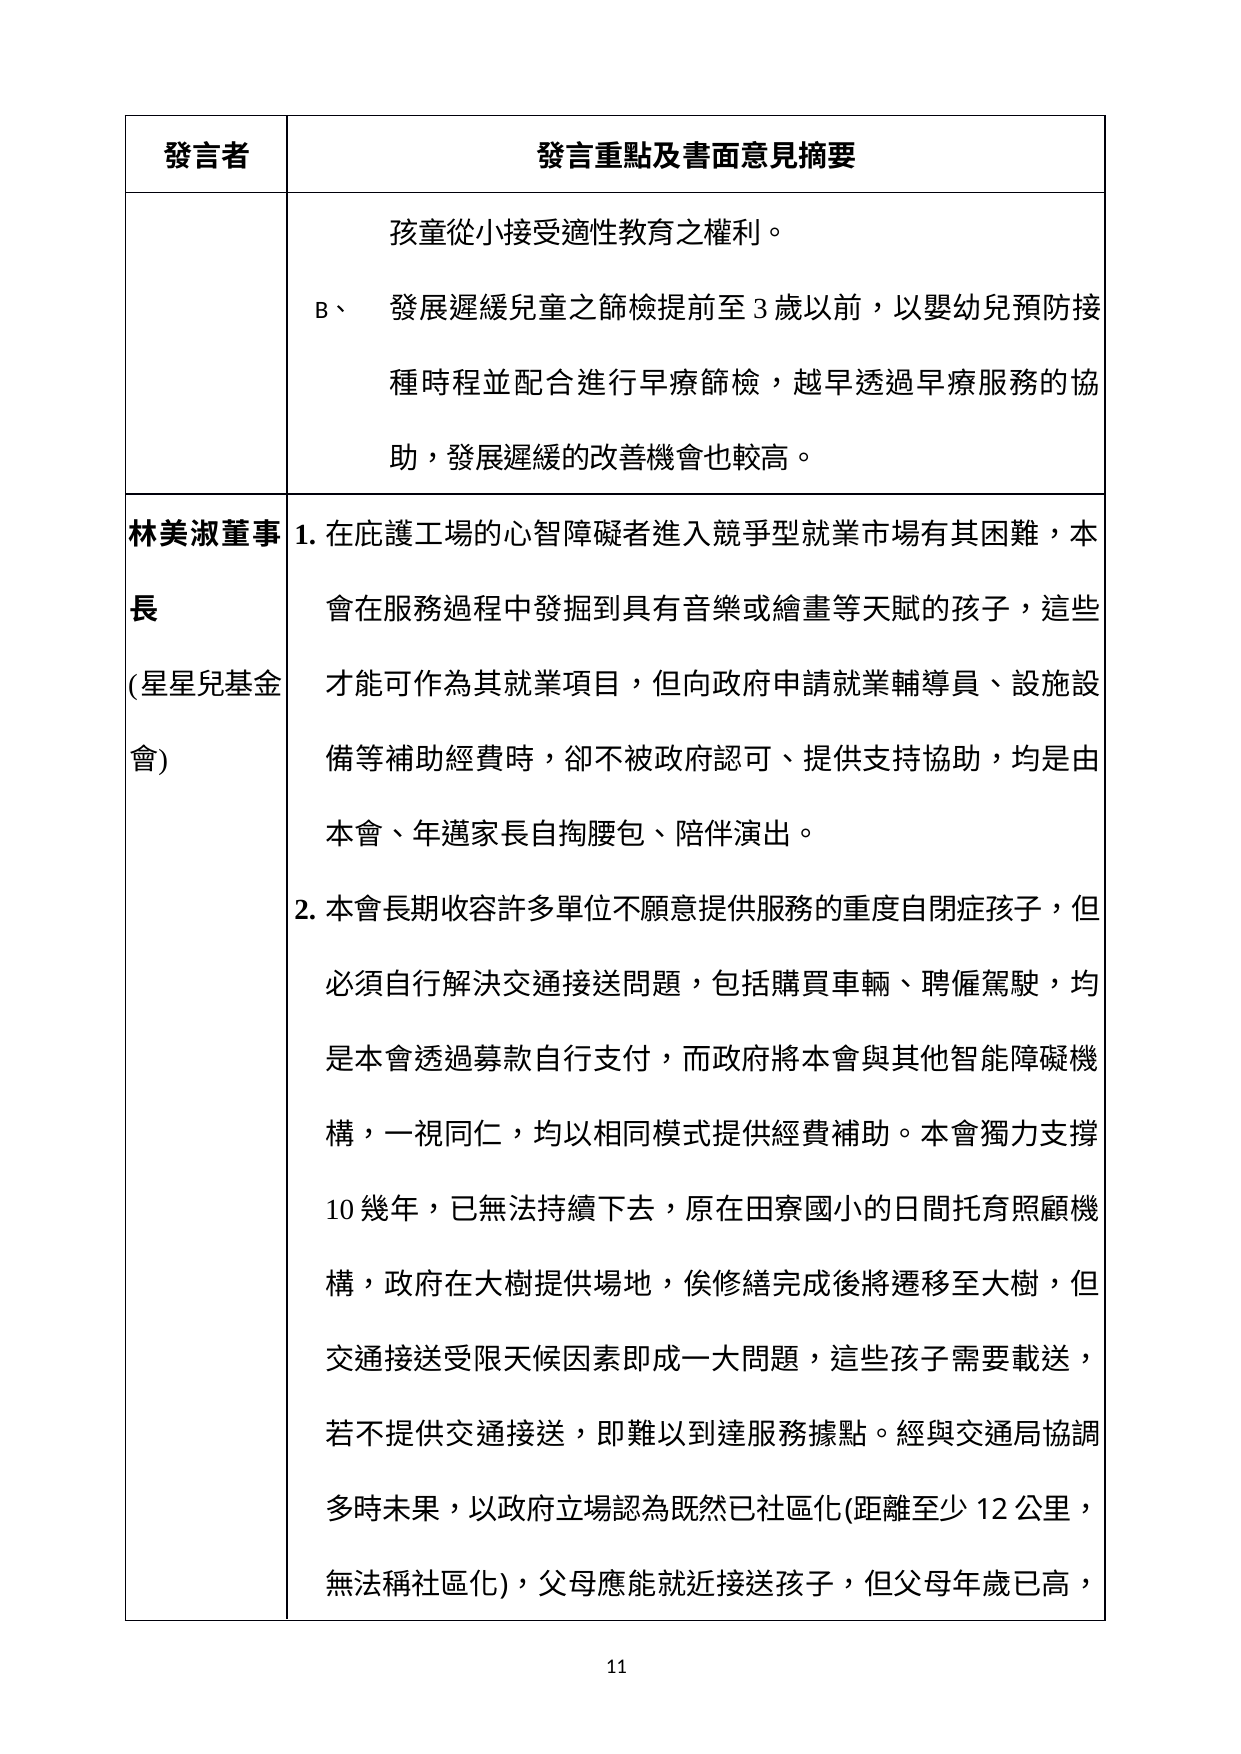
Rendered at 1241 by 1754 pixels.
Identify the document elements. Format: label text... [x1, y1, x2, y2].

table_cell [126, 193, 286, 493]
table_header 發言者 [126, 116, 286, 191]
table_header 發言重點及書面意見摘要 [288, 116, 1104, 191]
table_cell 在庇護工場的心智障礙者進入競爭型就業市場有其困難，本會在服務過程中發掘到具有音樂或繪畫等天賦的孩子，這些才能可作為其就業項目，但向政府申請就業輔導員、設施設備等補助經費時，卻不被政府認可、提供支持協助，均是由本會、年邁家長自掏腰包、陪伴演出。 本會長期收容許多單位不願意提供服務的重度自閉症孩子，但必須自行解決交通接送問題，包括購買車輛、聘僱駕駛，均是本會透過募款自行支付，而政府將本會與其他智能障礙機構，一視同仁，均以相同模式提供經費補助。本會獨力支撐10幾年，已無法持續下去，原在田寮國小的日間托育照顧機構，政府在大樹提供場地，俟修繕完成後將遷移至大樹，但交通接送受限天候因素即成一大問題，這些孩子需要載送，若不提供交通接送，即難以到達服務據點。經與交通局協調多時未果，以政府立場認為既然已社區化(距離至少12公里，無法稱社區化)，父母應能就近接送孩子，但父母年歲已高， [288, 495, 1104, 1619]
table_cell 林美淑董事長 (星星兒基金會) [126, 495, 286, 1619]
table_cell 第一次發言： 總會推動身心障礙社會教育工作迄今，發覺臺灣現行身心障礙者福祉相關法律相較於30、40年前，已有大幅進步，社會對身心障礙者態度也友善許多，但比起歐美國家，仍有努力與成長空間，探究差異原因在於社會大眾對於身心障礙者及其家庭實際生活處境之困難、辛苦，仍未能充分理解，以至於少了感同身受同理心的對待。因此，建議： 從國家教育體系層面著手、即從國小國中課綱中，加入身心障礙相關議題的介紹認識，讓學子(未來國家的主人)從小對身心障礙者家庭生活(就學就醫就業就養)上的困難、辛苦有所理解，藉此建立正確的認知，去除傳統刻板印象，建立同理心進而營造對身心障礙者更友善的社會環境。 「身心障礙相關議題的介紹認識」也要包含鼓勵身心障礙者在行有餘力之餘也能夠服務人群貢獻一己之力、回饋社會，讓社會形成善的循環。 第二次發言： 本會曾辦理高雄市優化早期療育措施公聽會，發現目前早療服務有過度偏向醫療之現象，以致父母對早療所有排斥與誤解。依據國立臺中教育大學吳佩芳教授之意見，建議： 將目前早療模式調整為「以家庭為中心、社區為基礎，並與教育作連結」。 因孩子於家庭中成長、在社區中生活，父母在家庭中如何先有心理認知去面對接受早療的孩子，並協助孩子在成長過程中克服發展遲緩的情況，而生活周遭的社區如何接受這樣的孩子，並與幼兒園、國小連結，保障這些孩童從小接受適性教育之權利。 發展遲緩兒童之篩檢提前至3歲以前，以嬰幼兒預防接種時程並配合進行早療篩檢，越早透過早療服務的協助，發展遲緩的改善機會也較高。 [288, 193, 1104, 493]
